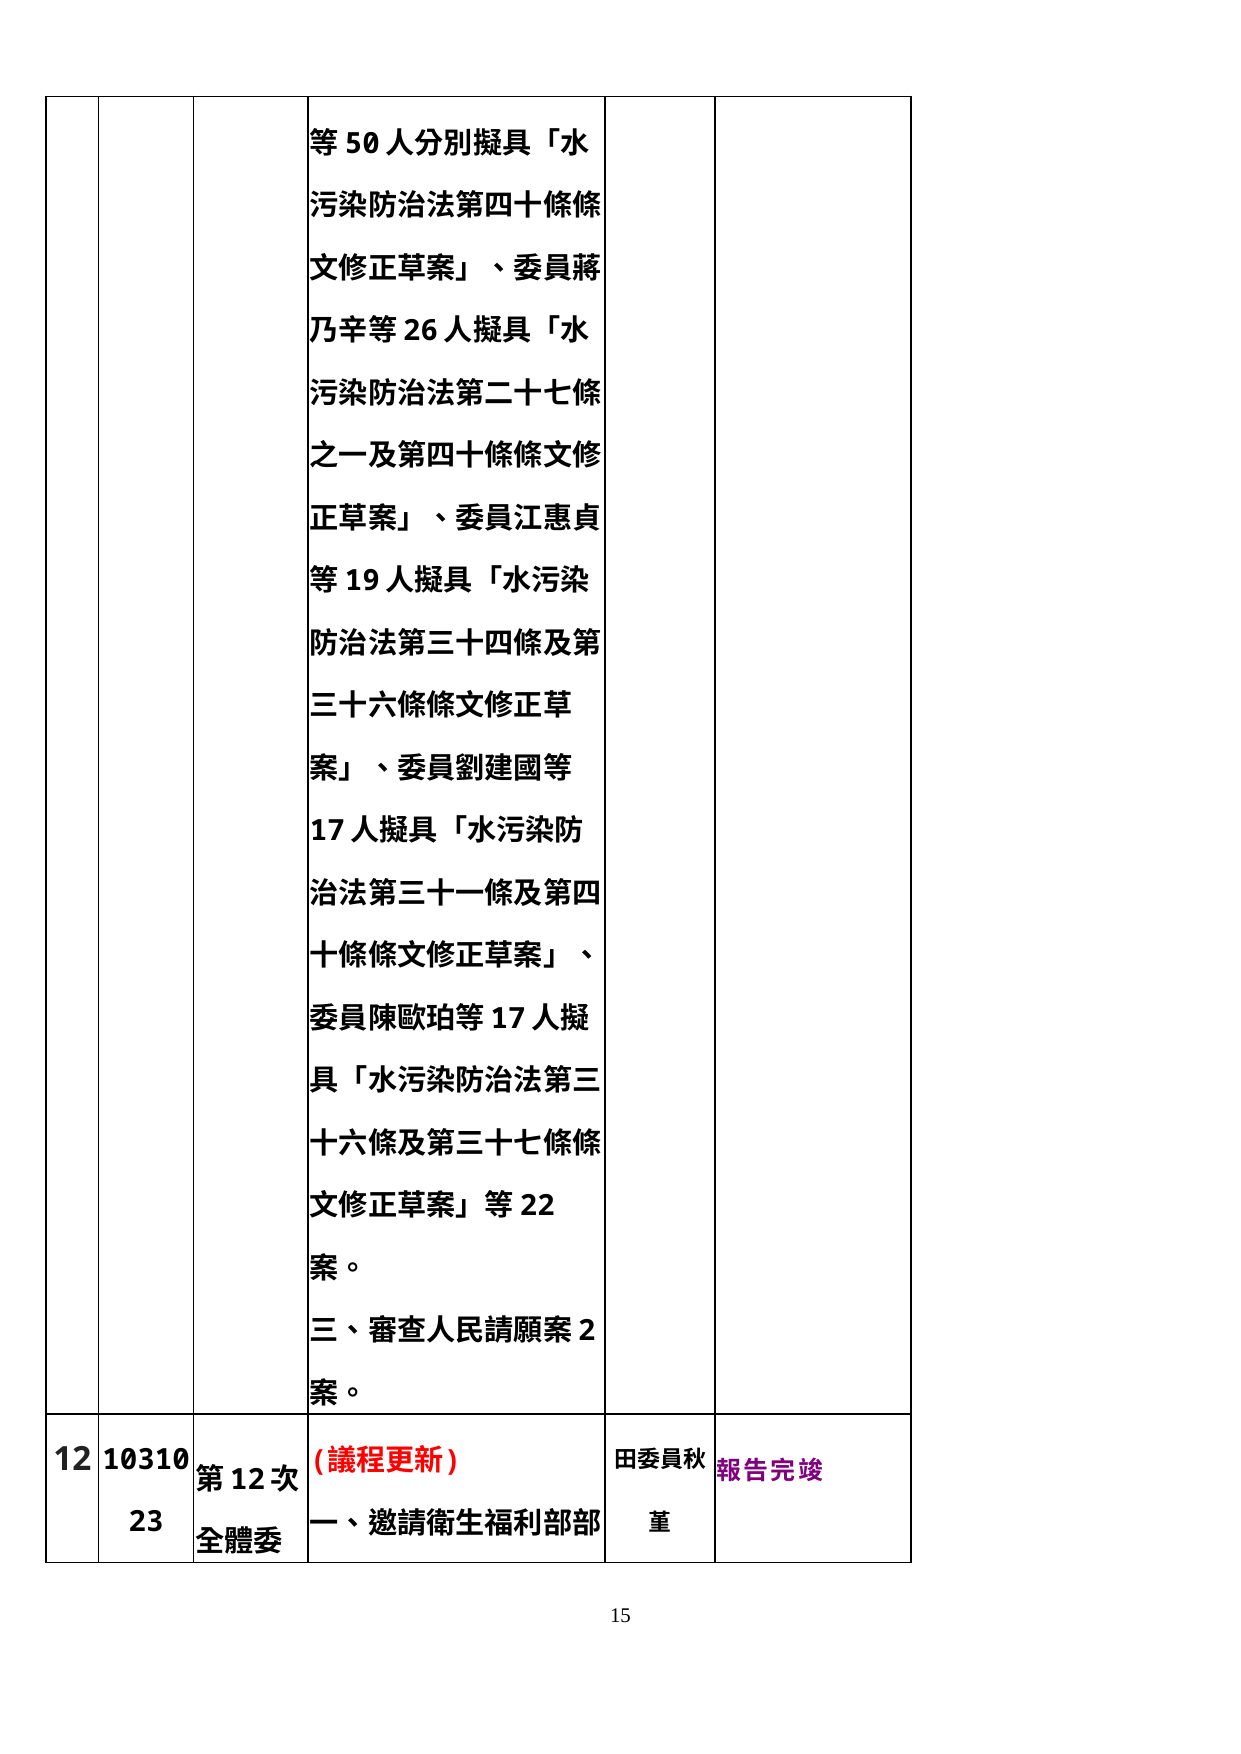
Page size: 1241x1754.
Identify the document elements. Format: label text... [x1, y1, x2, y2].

table_cell 1031023 [99, 1415, 193, 1562]
table_cell [47, 97, 98, 1413]
table_cell [194, 97, 307, 1413]
table_cell [99, 97, 193, 1413]
table_cell [606, 97, 714, 1413]
table_cell 等50人分別擬具「水污染防治法第四十條條文修正草案」、委員蔣乃辛等26人擬具「水污染防治法第二十七條之一及第四十條條文修正草案」、委員江惠貞等19人擬具「水污染防治法第三十四條及第三十六條條文修正草案」、委員劉建國等17人擬具「水污染防治法第三十一條及第四十條條文修正草案」、委員陳歐珀等17人擬具「水污染防治法第三十六條及第三十七條條文修正草案」等22案。 三、審查人民請願案2案。 [309, 97, 604, 1413]
table_cell 報告完竣 [716, 1415, 910, 1562]
table_cell 第12次全體委 [194, 1415, 307, 1562]
table_cell [716, 97, 910, 1413]
table_cell 田委員秋堇 [606, 1415, 714, 1562]
table_cell 12 [47, 1415, 98, 1562]
table_cell (議程更新) 一、邀請衛生福利部部 [309, 1415, 604, 1562]
